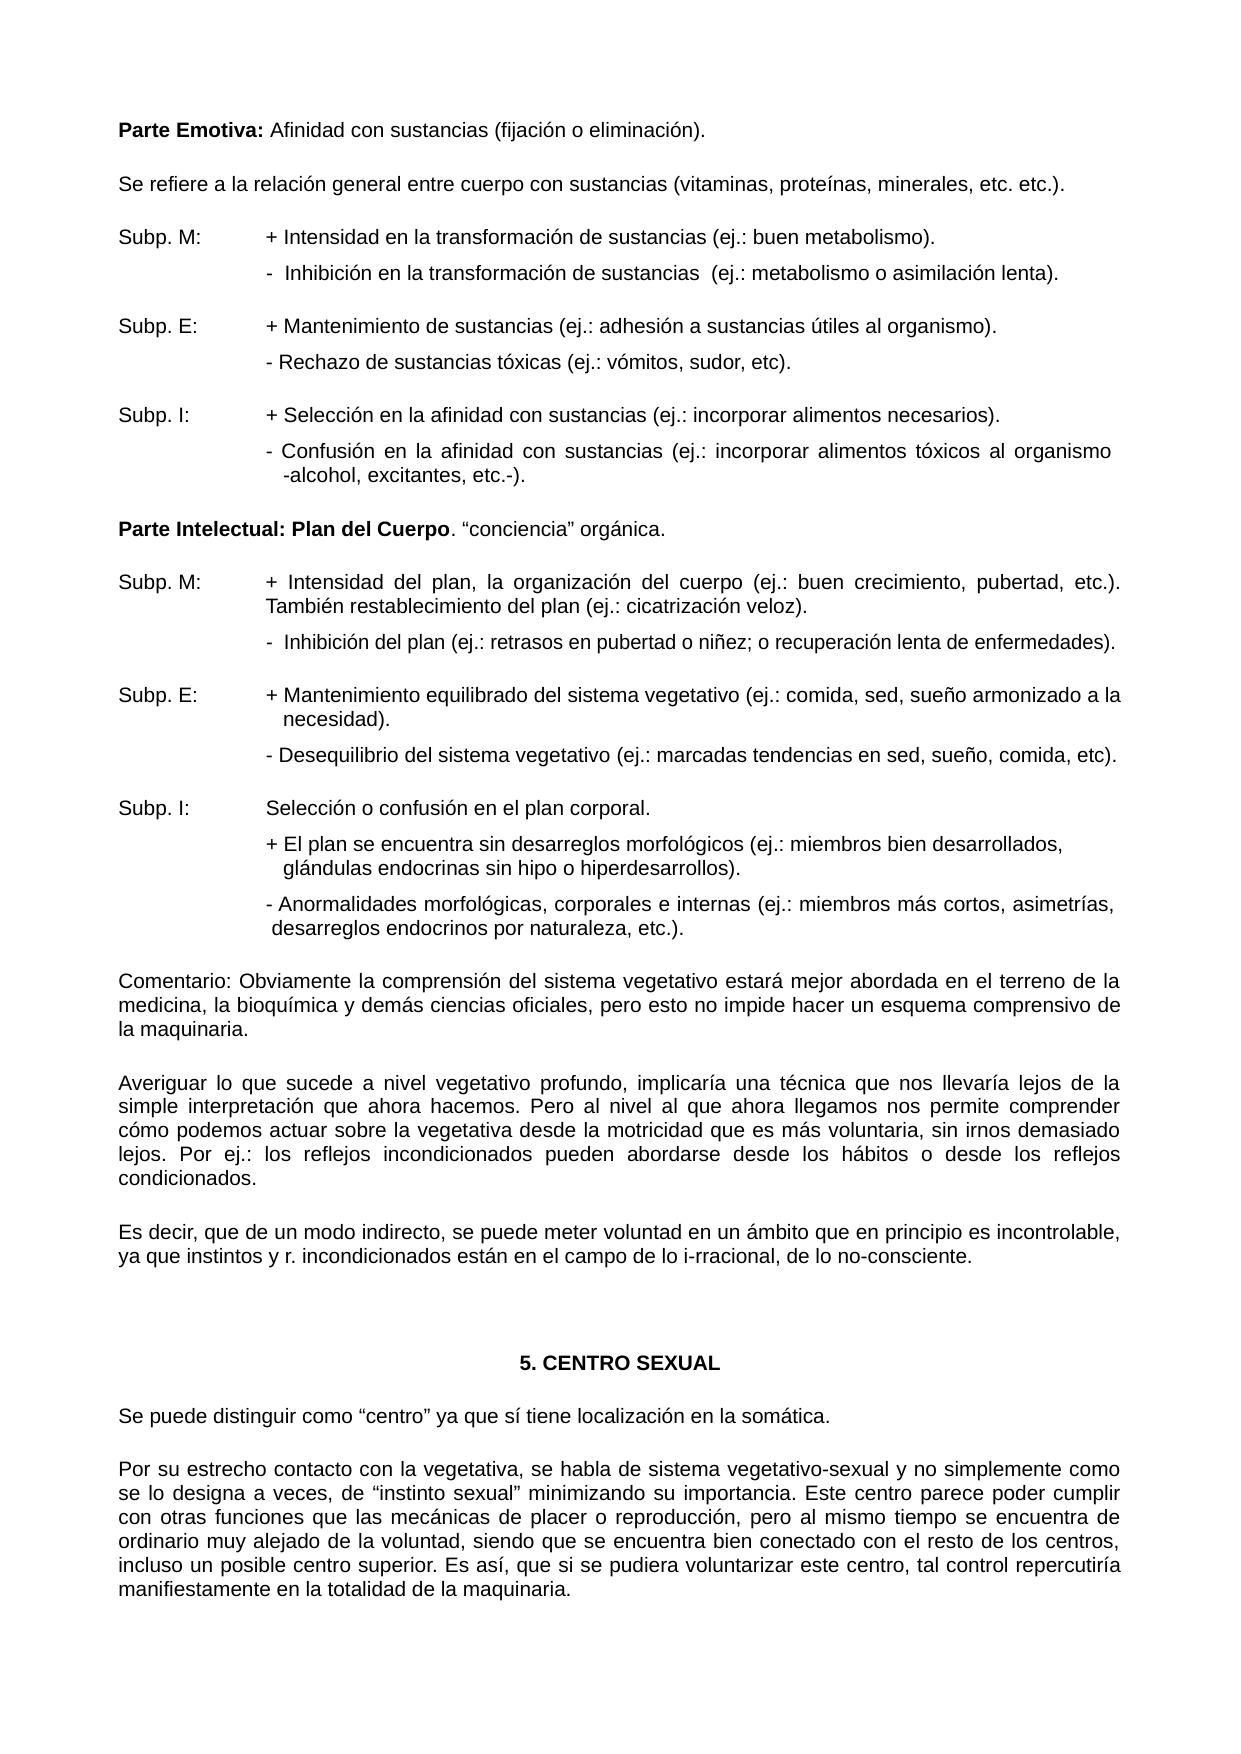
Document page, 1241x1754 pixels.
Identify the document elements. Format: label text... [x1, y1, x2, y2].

text Se puede distinguir como “centro” ya que sí tiene localización en la somática. [118, 1404, 1122, 1428]
text - Rechazo de sustancias tóxicas (ej.: vómitos, sudor, etc). [118, 350, 1122, 374]
text - Anormalidades morfológicas, corporales e internas (ej.: miembros más cortos, asimetrías, desarreglos endocrinos por naturaleza, etc.). [118, 892, 1122, 939]
text + El plan se encuentra sin desarreglos morfológicos (ej.: miembros bien desarrollados, glándulas endocrinas sin hipo o hiperdesarrollos). [118, 832, 1122, 880]
text Subp. M: + Intensidad del plan, la organización del cuerpo (ej.: buen crecimiento, pubertad, etc.). También restablecimiento del plan (ej.: cicatrización veloz). [118, 570, 1122, 618]
text - Confusión en la afinidad con sustancias (ej.: incorporar alimentos tóxicos al organismo -alcohol, excitantes, etc.-). [118, 439, 1122, 487]
text Es decir, que de un modo indirecto, se puede meter voluntad en un ámbito que en principio es incontrolable, ya que instintos y r. incondicionados están en el campo de lo i-rracional, de lo no-consciente. [118, 1219, 1122, 1267]
text Se refiere a la relación general entre cuerpo con sustancias (vitaminas, proteínas, minerales, etc. etc.). [118, 172, 1122, 196]
text - Inhibición del plan (ej.: retrasos en pubertad o niñez; o recuperación lenta de enfermedades). [118, 629, 1122, 653]
text Subp. E: + Mantenimiento equilibrado del sistema vegetativo (ej.: comida, sed, sueño armonizado a la necesidad). [118, 683, 1122, 731]
text Parte Emotiva: Afinidad con sustancias (fijación o eliminación). [118, 118, 1122, 142]
text Parte Intelectual: Plan del Cuerpo. “conciencia” orgánica. [118, 516, 1122, 540]
text Subp. I: Selección o confusión en el plan corporal. [118, 796, 1122, 820]
text Subp. I: + Selección en la afinidad con sustancias (ej.: incorporar alimentos necesarios). [118, 403, 1122, 427]
text Comentario: Obviamente la comprensión del sistema vegetativo estará mejor abordada en el terreno de la medicina, la bioquímica y demás ciencias oficiales, pero esto no impide hacer un esquema comprensivo de la maquinaria. [118, 969, 1122, 1041]
text Subp. M: + Intensidad en la transformación de sustancias (ej.: buen metabolismo). [118, 225, 1122, 249]
text Por su estrecho contacto con la vegetativa, se habla de sistema vegetativo-sexual y no simplemente como se lo designa a veces, de “instinto sexual” minimizando su importancia. Este centro parece poder cumplir con otras funciones que las mecánicas de placer o reproducción, pero al mismo tiempo se encuentra de ordinario muy alejado de la voluntad, siendo que se encuentra bien conectado con el resto de los centros, incluso un posible centro superior. Es así, que si se pudiera voluntarizar este centro, tal control repercutiría manifiestamente en la totalidad de la maquinaria. [118, 1457, 1122, 1601]
text Subp. E: + Mantenimiento de sustancias (ej.: adhesión a sustancias útiles al organismo). [118, 314, 1122, 338]
text Averiguar lo que sucede a nivel vegetativo profundo, implicaría una técnica que nos llevaría lejos de la simple interpretación que ahora hacemos. Pero al nivel al que ahora llegamos nos permite comprender cómo podemos actuar sobre la vegetativa desde la motricidad que es más voluntaria, sin irnos demasiado lejos. Por ej.: los reflejos incondicionados pueden abordarse desde los hábitos o desde los reflejos condicionados. [118, 1070, 1122, 1190]
text - Desequilibrio del sistema vegetativo (ej.: marcadas tendencias en sed, sueño, comida, etc). [118, 743, 1122, 767]
text 5. CENTRO SEXUAL [118, 1350, 1122, 1374]
text - Inhibición en la transformación de sustancias (ej.: metabolismo o asimilación lenta). [118, 261, 1122, 285]
